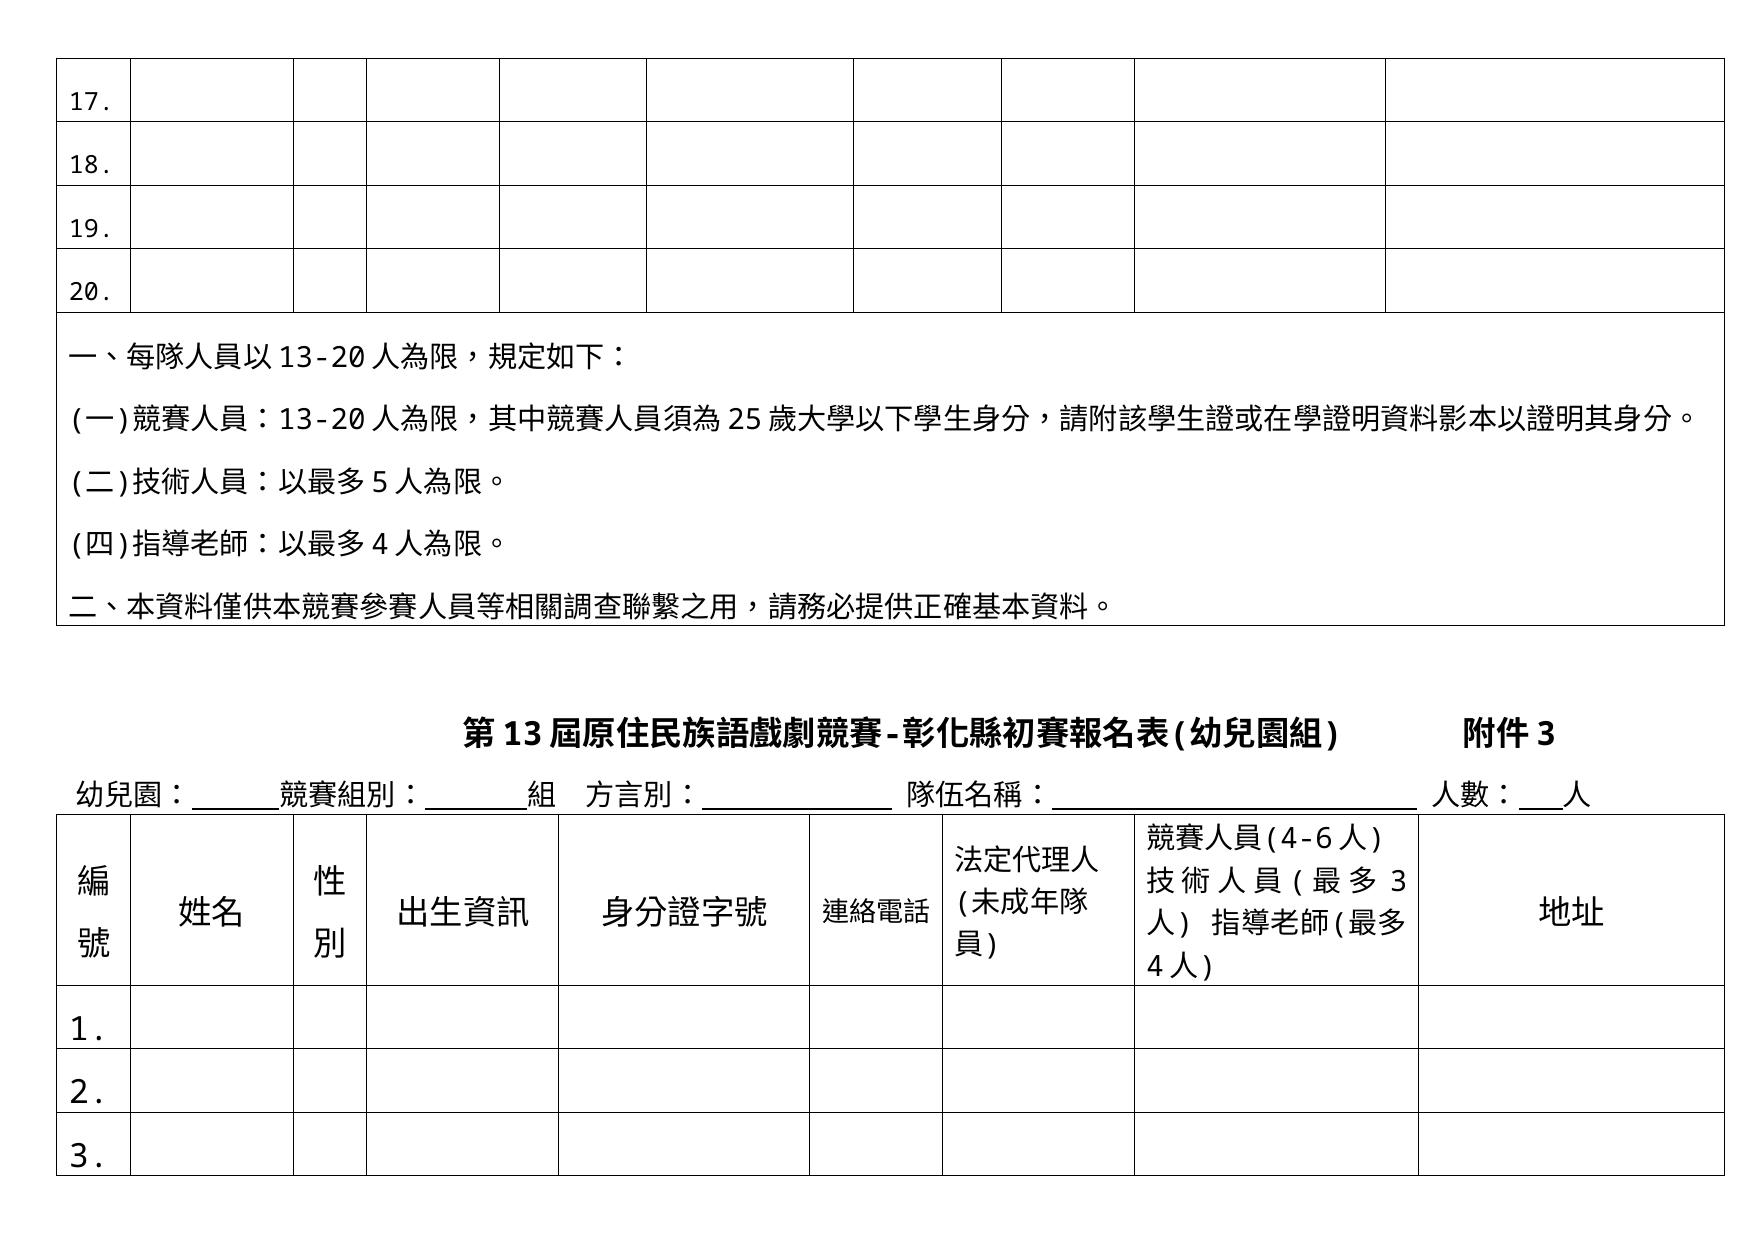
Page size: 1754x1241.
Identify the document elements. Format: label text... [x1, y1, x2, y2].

table_header 出生資訊 [367, 815, 558, 984]
table_cell [367, 986, 558, 1048]
table_header 身分證字號 [559, 815, 809, 984]
table_cell [367, 249, 499, 312]
table_cell [1419, 1113, 1724, 1175]
table_header 姓名 [131, 815, 293, 984]
table_cell [1386, 186, 1724, 248]
table_cell [943, 986, 1134, 1048]
table_cell [810, 986, 942, 1048]
table_cell [131, 186, 293, 248]
table_cell [294, 986, 366, 1048]
table_cell [500, 122, 646, 185]
table_cell [559, 1049, 809, 1112]
table_cell [294, 249, 366, 312]
table_cell [1135, 1049, 1418, 1112]
text 第13屆原住民族語戲劇競賽-彰化縣初賽報名表(幼兒園組) 附件3 [75, 689, 1679, 751]
table_cell [500, 59, 646, 121]
table_cell [294, 122, 366, 185]
text 幼兒園： 競賽組別： 組 方言別： 隊伍名稱： 人數： 人 [75, 751, 1679, 814]
table_cell [294, 186, 366, 248]
table_cell [57, 1113, 130, 1175]
table_cell [647, 59, 853, 121]
table_cell [500, 186, 646, 248]
table_cell [367, 1113, 558, 1175]
table_cell [57, 186, 130, 248]
table_cell [131, 249, 293, 312]
table_header 地址 [1419, 815, 1724, 984]
table_cell [57, 59, 130, 121]
table_cell [1135, 1113, 1418, 1175]
table_header 性別 [294, 815, 366, 984]
table_cell [810, 1113, 942, 1175]
table_cell [559, 986, 809, 1048]
table_cell [1386, 122, 1724, 185]
table_cell [1419, 986, 1724, 1048]
table_cell [854, 249, 1001, 312]
table_header 競賽人員(4-6人) 技術人員(最多3人) 指導老師(最多4人) [1135, 815, 1418, 984]
table_cell [1135, 249, 1385, 312]
table_cell [1135, 986, 1418, 1048]
table_cell [1002, 249, 1134, 312]
table_cell [367, 1049, 558, 1112]
table_cell [367, 59, 499, 121]
table_header 法定代理人 (未成年隊員) [943, 815, 1134, 984]
table_cell [57, 986, 130, 1048]
table_cell [854, 122, 1001, 185]
table_cell [57, 249, 130, 312]
table_cell [854, 59, 1001, 121]
table_cell [1002, 186, 1134, 248]
table_cell [943, 1113, 1134, 1175]
table_cell [131, 122, 293, 185]
table_cell [294, 1113, 366, 1175]
table_cell [1135, 122, 1385, 185]
table_cell [57, 1049, 130, 1112]
table_cell [500, 249, 646, 312]
table_header 編號 [57, 815, 130, 984]
table_cell [367, 122, 499, 185]
table_cell [943, 1049, 1134, 1112]
table_cell [647, 186, 853, 248]
table_cell [131, 1113, 293, 1175]
table_cell [1135, 59, 1385, 121]
table_cell [810, 1049, 942, 1112]
table_cell [1002, 122, 1134, 185]
table_cell [1419, 1049, 1724, 1112]
table_cell [1386, 249, 1724, 312]
table_cell [1135, 186, 1385, 248]
table_cell [647, 122, 853, 185]
table_cell [854, 186, 1001, 248]
table_cell [57, 122, 130, 185]
table_cell [367, 186, 499, 248]
table_cell [1386, 59, 1724, 121]
table_cell [131, 986, 293, 1048]
table_cell [294, 59, 366, 121]
table_cell [1002, 59, 1134, 121]
table_cell [559, 1113, 809, 1175]
table_header 連絡電話 [810, 815, 942, 984]
table_cell [294, 1049, 366, 1112]
table_cell 一、每隊人員以13-20人為限，規定如下： (一)競賽人員：13-20人為限，其中競賽人員須為25歲大學以下學生身分，請附該學生證或在學證明資料影本以證明其身分。 (二)技術人員：以最多5人為限。 (四)指導老師：以最多4人為限。 二、本資料僅供本競賽參賽人員等相關調查聯繫之用，請務必提供正確基本資料。 [57, 313, 1724, 625]
table_cell [131, 1049, 293, 1112]
table_cell [647, 249, 853, 312]
table_cell [131, 59, 293, 121]
